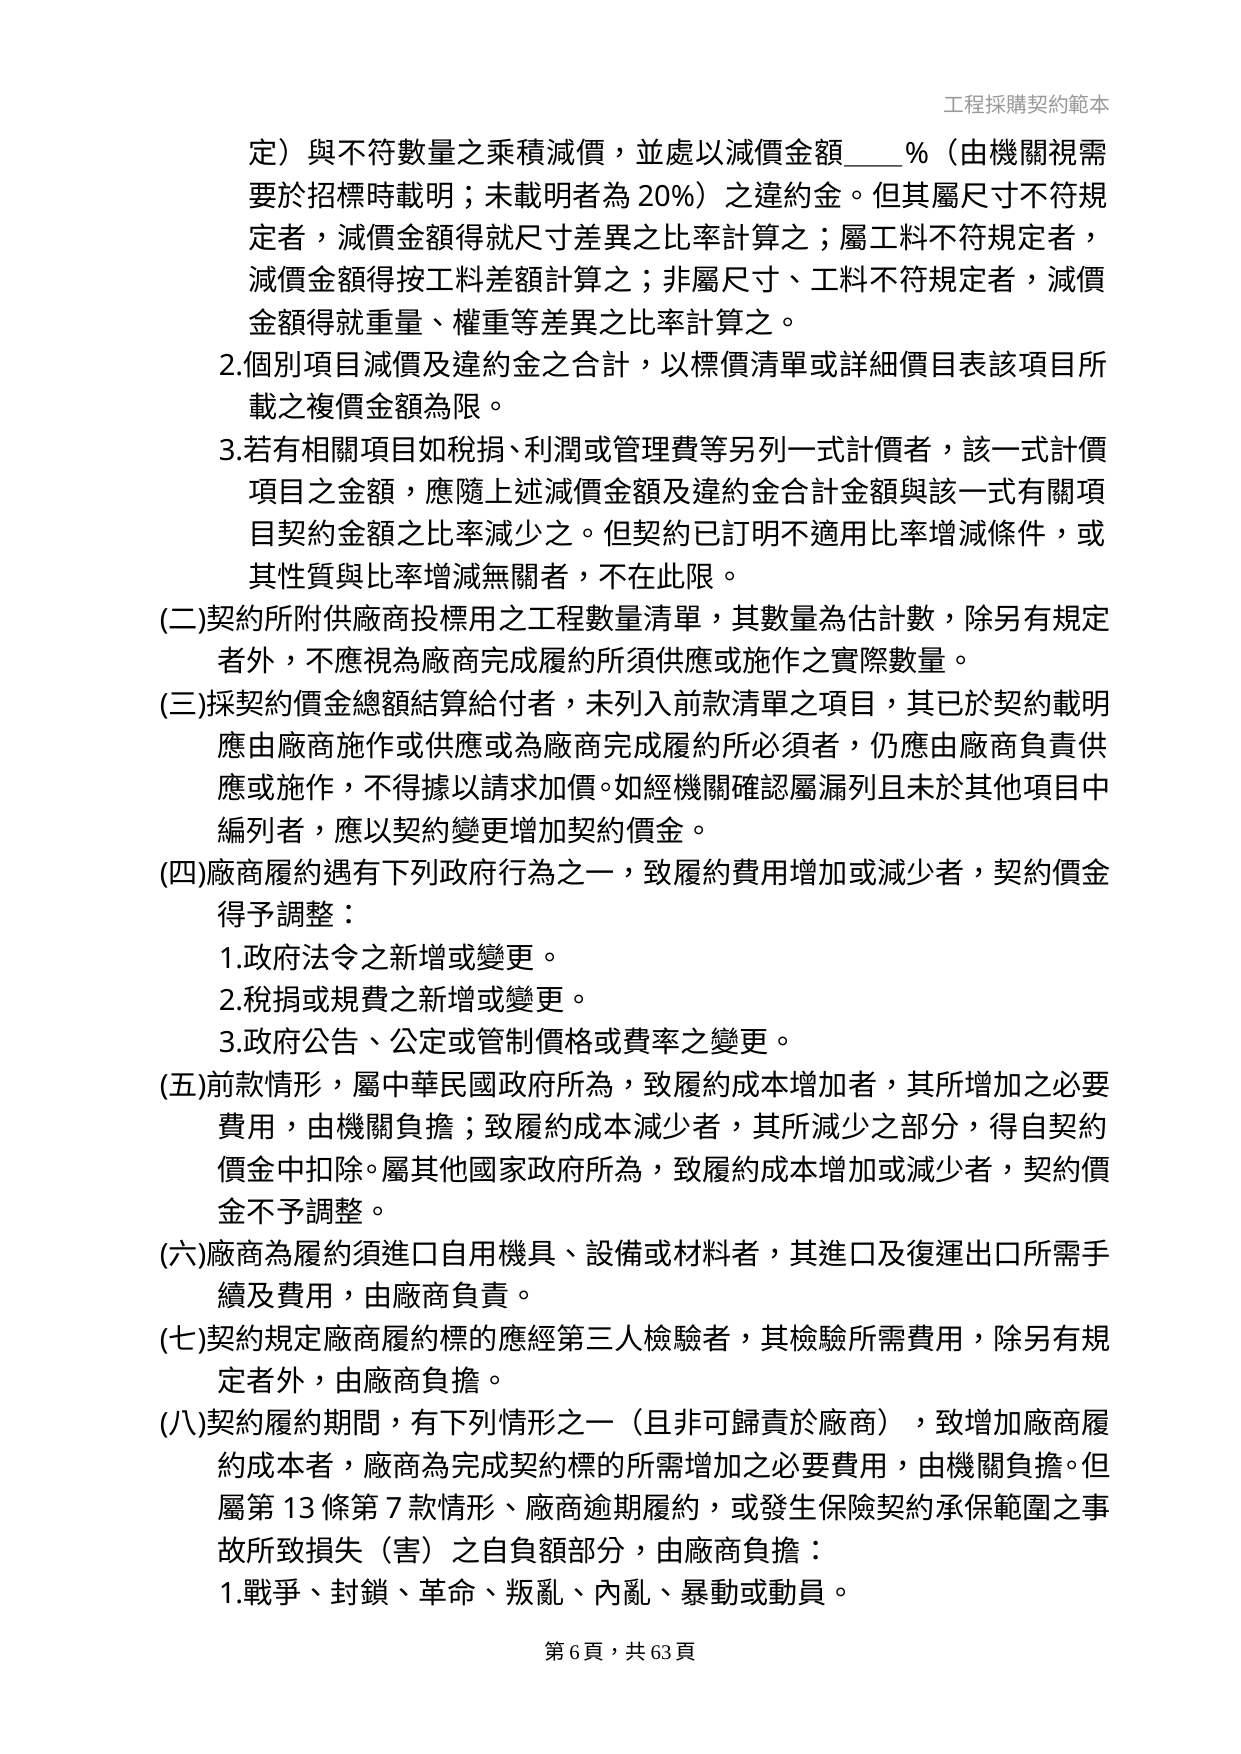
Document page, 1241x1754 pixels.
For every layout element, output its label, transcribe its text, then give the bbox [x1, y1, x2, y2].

text (六)廠商為履約須進口自用機具、設備或材料者，其進口及復運出口所需手續及費用，由廠商負責。 [159, 1231, 1110, 1315]
text (二)契約所附供廠商投標用之工程數量清單，其數量為估計數，除另有規定者外，不應視為廠商完成履約所須供應或施作之實際數量。 [159, 596, 1110, 680]
text 3.若有相關項目如稅捐、利潤或管理費等另列一式計價者，該一式計價項目之金額，應隨上述減價金額及違約金合計金額與該一式有關項目契約金額之比率減少之。但契約已訂明不適用比率增減條件，或其性質與比率增減無關者，不在此限。 [218, 426, 1108, 596]
text (三)採契約價金總額結算給付者，未列入前款清單之項目，其已於契約載明應由廠商施作或供應或為廠商完成履約所必須者，仍應由廠商負責供應或施作，不得據以請求加價。如經機關確認屬漏列且未於其他項目中編列者，應以契約變更增加契約價金。 [159, 680, 1110, 849]
text 2.稅捐或規費之新增或變更。 [218, 977, 1108, 1019]
text 1.政府法令之新增或變更。 [218, 934, 1108, 977]
text (八)契約履約期間，有下列情形之一（且非可歸責於廠商），致增加廠商履約成本者，廠商為完成契約標的所需增加之必要費用，由機關負擔。但屬第13條第7款情形、廠商逾期履約，或發生保險契約承保範圍之事故所致損失（害）之自負額部分，由廠商負擔： [159, 1400, 1110, 1569]
text (五)前款情形，屬中華民國政府所為，致履約成本增加者，其所增加之必要費用，由機關負擔；致履約成本減少者，其所減少之部分，得自契約價金中扣除。屬其他國家政府所為，致履約成本增加或減少者，契約價金不予調整。 [159, 1061, 1110, 1231]
text 1.戰爭、封鎖、革命、叛亂、內亂、暴動或動員。 [218, 1569, 1108, 1612]
text 3.政府公告、公定或管制價格或費率之變更。 [218, 1019, 1108, 1061]
text (四)廠商履約遇有下列政府行為之一，致履約費用增加或減少者，契約價金得予調整： [159, 849, 1110, 934]
text 定）與不符數量之乘積減價，並處以減價金額＿＿%（由機關視需要於招標時載明；未載明者為20%）之違約金。但其屬尺寸不符規定者，減價金額得就尺寸差異之比率計算之；屬工料不符規定者，減價金額得按工料差額計算之；非屬尺寸、工料不符規定者，減價金額得就重量、權重等差異之比率計算之。 [218, 130, 1108, 342]
text (七)契約規定廠商履約標的應經第三人檢驗者，其檢驗所需費用，除另有規定者外，由廠商負擔。 [159, 1315, 1110, 1400]
text 2.個別項目減價及違約金之合計，以標價清單或詳細價目表該項目所載之複價金額為限。 [218, 342, 1108, 426]
